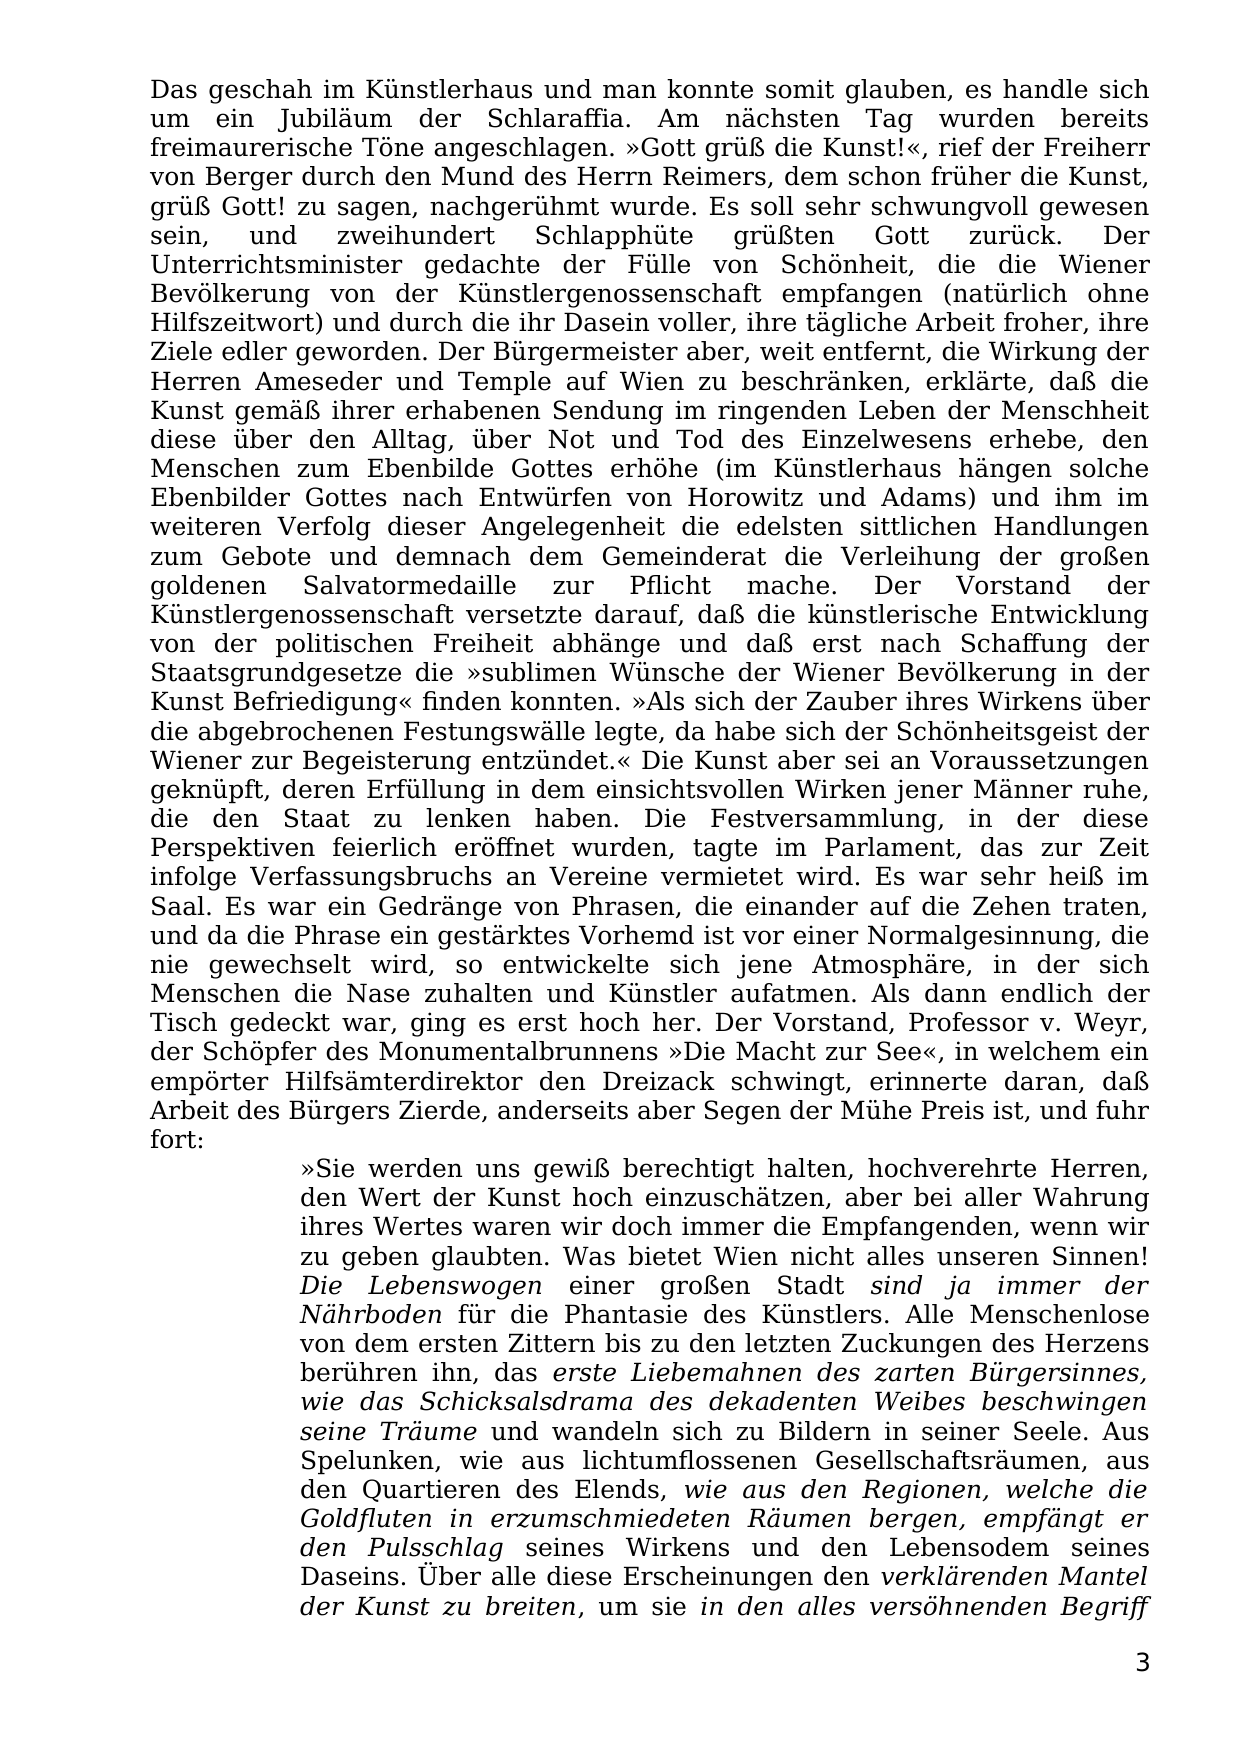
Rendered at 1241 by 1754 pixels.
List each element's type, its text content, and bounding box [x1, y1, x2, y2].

text »Sie werden uns gewiß berechtigt halten, hochverehrte Herren, den Wert der Kunst hoch einzuschätzen, aber bei aller Wahrung ihres Wertes waren wir doch immer die Empfangenden, wenn wir zu geben glaubten. Was bietet Wien nicht alles unseren Sinnen! Die Lebenswogen einer großen Stadt sind ja immer der Nährboden für die Phantasie des Künstlers. Alle Menschenlose von dem ersten Zittern bis zu den letzten Zuckungen des Herzens berühren ihn, das erste Liebemahnen des zarten Bürgersinnes, wie das Schicksalsdrama des dekadenten Weibes beschwingen seine Träume und wandeln sich zu Bildern in seiner Seele. Aus Spelunken, wie aus lichtumflossenen Gesellschaftsräumen, aus den Quartieren des Elends, wie aus den Regionen, welche die Goldfluten in erzumschmiedeten Räumen bergen, empfängt er den Pulsschlag seines Wirkens und den Lebensodem seines Daseins. Über alle diese Erscheinungen den verklärenden Mantel der Kunst zu breiten, um sie in den alles versöhnenden Begriff [300, 1154, 1151, 1621]
text Das geschah im Künstlerhaus und man konnte somit glauben, es handle sich um ein Jubiläum der Schlaraffia. Am nächsten Tag wurden bereits freimaurerische Töne angeschlagen. »Gott grüß die Kunst!«, rief der Freiherr von Berger durch den Mund des Herrn Reimers, dem schon früher die Kunst, grüß Gott! zu sagen, nachgerühmt wurde. Es soll sehr schwungvoll gewesen sein, und zweihundert Schlapphüte grüßten Gott zurück. Der Unterrichtsminister gedachte der Fülle von Schönheit, die die Wiener Bevölkerung von der Künstlergenossenschaft empfangen (natürlich ohne Hilfszeitwort) und durch die ihr Dasein voller, ihre tägliche Arbeit froher, ihre Ziele edler geworden. Der Bürgermeister aber, weit entfernt, die Wirkung der Herren Ameseder und Temple auf Wien zu beschränken, erklärte, daß die Kunst gemäß ihrer erhabenen Sendung im ringenden Leben der Menschheit diese über den Alltag, über Not und Tod des Einzelwesens erhebe, den Menschen zum Ebenbilde Gottes erhöhe (im Künstlerhaus hängen solche Ebenbilder Gottes nach Entwürfen von Horowitz und Adams) und ihm im weiteren Verfolg dieser Angelegenheit die edelsten sittlichen Handlungen zum Gebote und demnach dem Gemeinderat die Verleihung der großen goldenen Salvatormedaille zur Pflicht mache. Der Vorstand der Künstlergenossenschaft versetzte darauf, daß die künstlerische Entwicklung von der politischen Freiheit abhänge und daß erst nach Schaffung der Staatsgrundgesetze die »sublimen Wünsche der Wiener Bevölkerung in der Kunst Befriedigung« finden konnten. »Als sich der Zauber ihres Wirkens über die abgebrochenen Festungswälle legte, da habe sich der Schönheitsgeist der Wiener zur Begeisterung entzündet.« Die Kunst aber sei an Voraussetzungen geknüpft, deren Erfüllung in dem einsichtsvollen Wirken jener Männer ruhe, die den Staat zu lenken haben. Die Festversammlung, in der diese Perspektiven feierlich eröffnet wurden, tagte im Parlament, das zur Zeit infolge Verfassungsbruchs an Vereine vermietet wird. Es war sehr heiß im Saal. Es war ein Gedränge von Phrasen, die einander auf die Zehen traten, und da die Phrase ein gestärktes Vorhemd ist vor einer Normalgesinnung, die nie gewechselt wird, so entwickelte sich jene Atmosphäre, in der sich Menschen die Nase zuhalten und Künstler aufatmen. Als dann endlich der Tisch gedeckt war, ging es erst hoch her. Der Vorstand, Professor v. Weyr, der Schöpfer des Monumentalbrunnens »Die Macht zur See«, in welchem ein empörter Hilfsämterdirektor den Dreizack schwingt, erinnerte daran, daß Arbeit des Bürgers Zierde, anderseits aber Segen der Mühe Preis ist, und fuhr fort: [150, 75, 1151, 1154]
